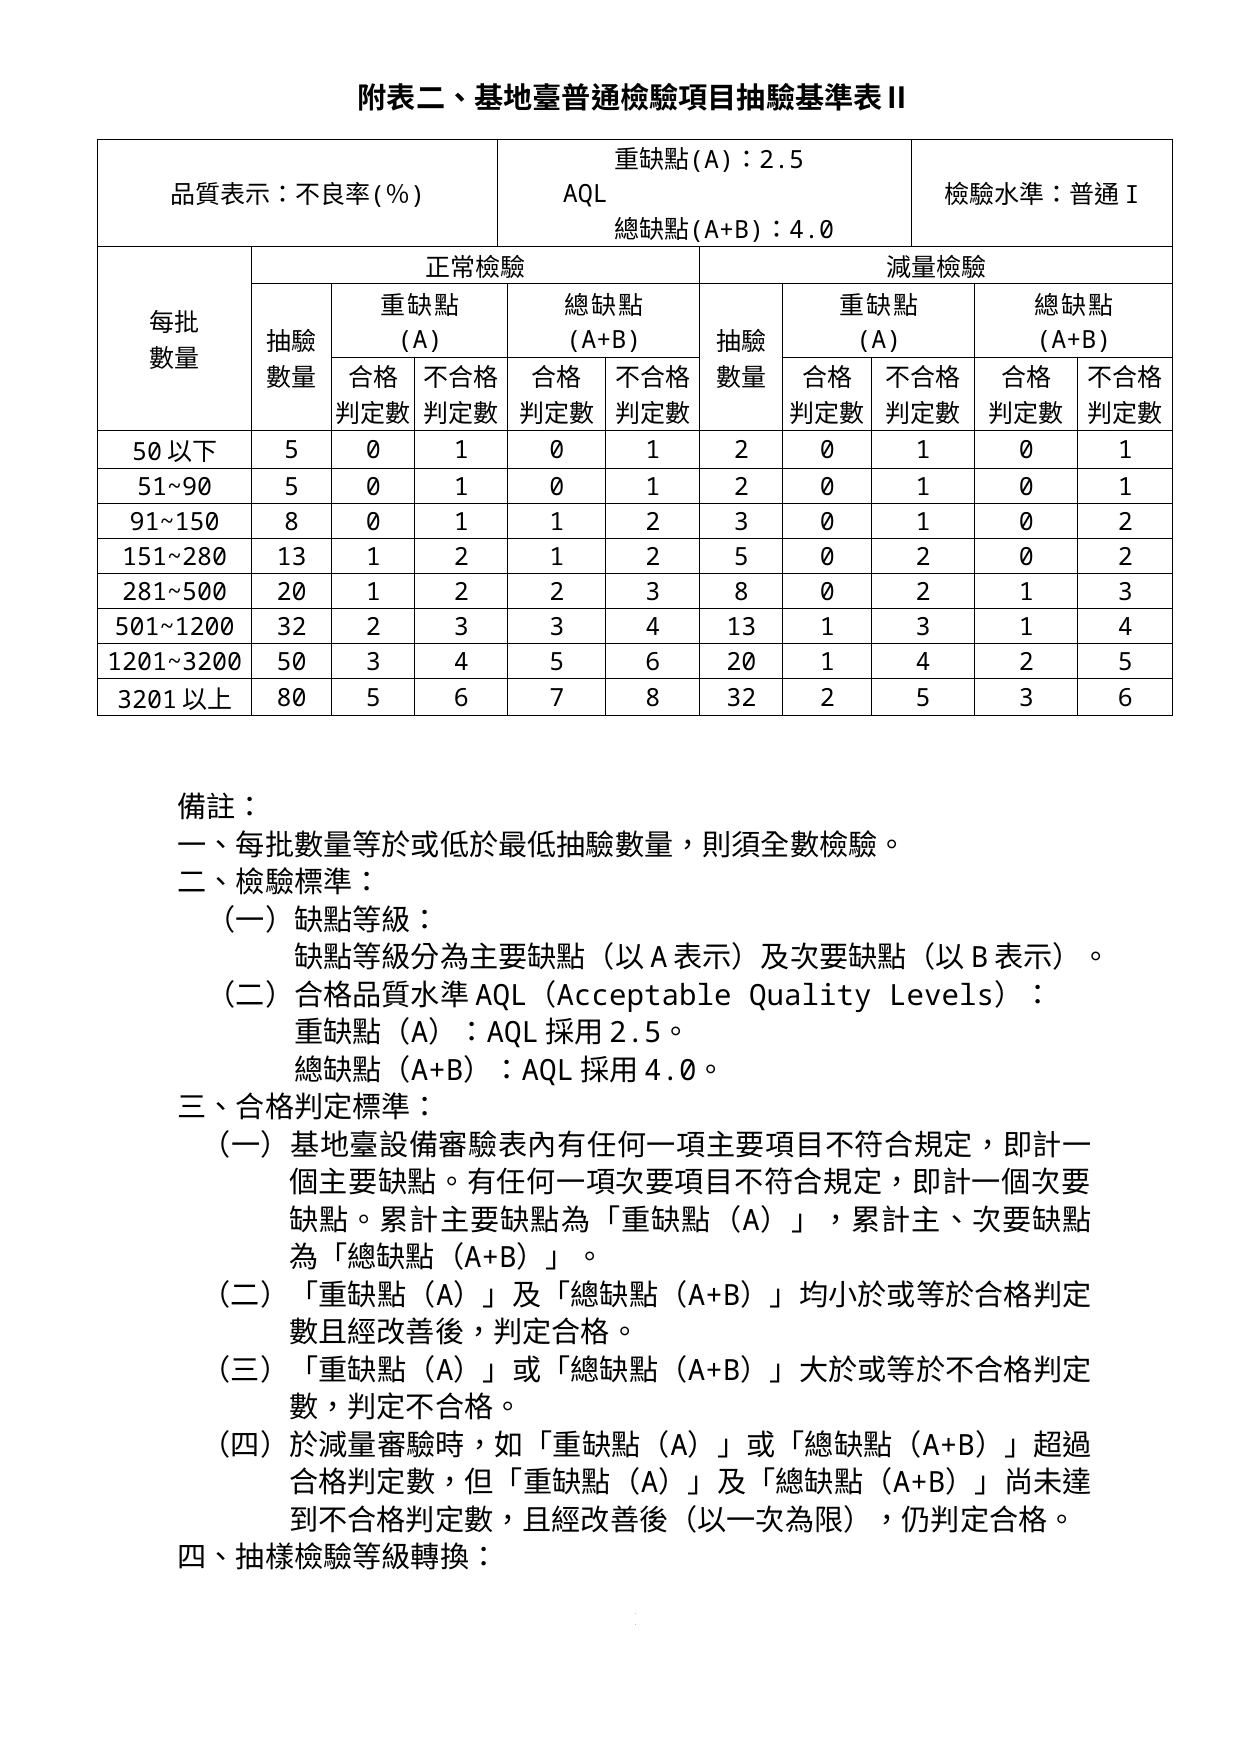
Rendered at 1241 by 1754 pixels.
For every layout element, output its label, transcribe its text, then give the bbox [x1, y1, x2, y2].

table_cell 4 [606, 609, 699, 643]
table_cell 0 [975, 431, 1077, 467]
table_cell 合格 判定數 [508, 358, 605, 430]
table_cell 每批 數量 [98, 247, 251, 430]
table_cell 32 [700, 679, 782, 715]
table_cell 6 [415, 679, 507, 715]
table_cell 5 [508, 644, 605, 678]
table_cell 6 [1078, 679, 1172, 715]
table_cell 50 [252, 644, 331, 678]
text 重缺點（A）：AQL採用2.5。 [177, 1013, 1092, 1050]
table_cell 20 [252, 574, 331, 608]
table_cell 2 [975, 644, 1077, 678]
table_cell [251, 716, 332, 750]
table_cell 3 [872, 609, 974, 643]
table_cell 5 [1078, 644, 1172, 678]
table_cell 91~150 [98, 504, 251, 538]
table_cell 2 [415, 574, 507, 608]
text 缺點等級分為主要缺點（以A表示）及次要缺點（以B表示）。 [177, 938, 1092, 975]
table_cell 1 [415, 469, 507, 502]
table_cell 1 [415, 504, 507, 538]
text 三、合格判定標準： [177, 1088, 1092, 1125]
table_cell 0 [332, 469, 414, 502]
table_cell 7 [508, 679, 605, 715]
table_cell 合格 判定數 [332, 358, 414, 430]
table_cell 1 [975, 609, 1077, 643]
table_cell 2 [700, 431, 782, 467]
table_cell 1 [606, 431, 699, 467]
table_cell [919, 716, 974, 750]
text （二）合格品質水準AQL（Acceptable Quality Levels）： [177, 975, 1092, 1013]
table_cell 1 [332, 539, 414, 573]
text 附表二、基地臺普通檢驗項目抽驗基準表Ⅱ [177, 75, 1092, 117]
table_cell 3 [606, 574, 699, 608]
table_cell 32 [252, 609, 331, 643]
table_cell [508, 716, 605, 750]
table_cell 13 [252, 539, 331, 573]
table_cell 總缺點 (A+B) [508, 284, 699, 357]
table_cell 合格 判定數 [783, 358, 871, 430]
table_cell [783, 716, 911, 750]
table_cell 2 [332, 609, 414, 643]
table_cell [911, 716, 919, 750]
table_cell 重缺點 (A) [332, 284, 507, 357]
text （一）缺點等級： [177, 900, 1092, 938]
table_cell 2 [1078, 539, 1172, 573]
table_cell 1 [783, 644, 871, 678]
table_cell 1 [1078, 431, 1172, 467]
table_cell 2 [1078, 504, 1172, 538]
table_cell 0 [975, 539, 1077, 573]
table_cell 1 [332, 574, 414, 608]
table_cell [497, 716, 508, 750]
table_cell 2 [700, 469, 782, 502]
table_cell 6 [606, 644, 699, 678]
table_cell 不合格 判定數 [1078, 358, 1172, 430]
table_cell 5 [252, 431, 331, 467]
table_cell [1078, 716, 1172, 750]
table_cell [98, 716, 251, 750]
table_cell 281~500 [98, 574, 251, 608]
table_cell 抽驗數量 [700, 284, 782, 430]
table_cell 1 [783, 609, 871, 643]
table_cell 1 [508, 539, 605, 573]
table_cell 1 [415, 431, 507, 467]
table_cell 1 [508, 504, 605, 538]
table_cell 0 [783, 539, 871, 573]
text 一、每批數量等於或低於最低抽驗數量，則須全數檢驗。 [177, 825, 1092, 863]
table_cell 1 [872, 504, 974, 538]
table_cell 正常檢驗 [252, 247, 699, 283]
table_cell 0 [508, 431, 605, 467]
table_cell 1201~3200 [98, 644, 251, 678]
table_cell 1 [872, 431, 974, 467]
table_header 檢驗水準：普通I [912, 140, 1172, 246]
table_cell 2 [783, 679, 871, 715]
table_cell 4 [872, 644, 974, 678]
table_cell 0 [783, 469, 871, 502]
text 四、抽樣檢驗等級轉換： [177, 1538, 1092, 1575]
table_cell 13 [700, 609, 782, 643]
table_header 品質表示：不良率(％) [98, 140, 497, 246]
table_cell [975, 716, 1078, 750]
text （一）基地臺設備審驗表內有任何一項主要項目不符合規定，即計一個主要缺點。有任何一項次要項目不符合規定，即計一個次要缺點。累計主要缺點為「重缺點（A）」，累計主、次要缺點為「總缺點（A+B）」。 [201, 1125, 1092, 1275]
table_cell 0 [332, 431, 414, 467]
table_cell 不合格 判定數 [872, 358, 974, 430]
table_cell 8 [606, 679, 699, 715]
table_cell 2 [606, 539, 699, 573]
table_cell 不合格 判定數 [415, 358, 507, 430]
table_cell 5 [332, 679, 414, 715]
table_cell 1 [1078, 469, 1172, 502]
table_cell 501~1200 [98, 609, 251, 643]
table_cell 抽驗數量 [252, 284, 331, 430]
table_cell 2 [415, 539, 507, 573]
table_cell 20 [700, 644, 782, 678]
table_cell 合格 判定數 [975, 358, 1077, 430]
table_cell 50以下 [98, 431, 251, 467]
table_cell 1 [606, 469, 699, 502]
table_cell 2 [606, 504, 699, 538]
table_cell 80 [252, 679, 331, 715]
table_cell 3 [1078, 574, 1172, 608]
table_cell 3 [415, 609, 507, 643]
table_cell 2 [508, 574, 605, 608]
table_cell 151~280 [98, 539, 251, 573]
table_cell 3 [332, 644, 414, 678]
text （三）「重缺點（A）」或「總缺點（A+B）」大於或等於不合格判定數，判定不合格。 [201, 1350, 1092, 1425]
table_cell 3 [700, 504, 782, 538]
table_cell 4 [1078, 609, 1172, 643]
table_header 重缺點(A)：2.5 AQL 總缺點(A+B)：4.0 [498, 140, 911, 246]
table_cell 5 [700, 539, 782, 573]
table_cell 總缺點 (A+B) [975, 284, 1172, 357]
table_cell 2 [872, 539, 974, 573]
table_cell 0 [508, 469, 605, 502]
table_cell 0 [975, 469, 1077, 502]
text （四）於減量審驗時，如「重缺點（A）」或「總缺點（A+B）」超過合格判定數，但「重缺點（A）」及「總缺點（A+B）」尚未達到不合格判定數，且經改善後（以一次為限），仍判定合格。 [201, 1425, 1092, 1538]
table_cell 5 [252, 469, 331, 502]
text （二）「重缺點（A）」及「總缺點（A+B）」均小於或等於合格判定數且經改善後，判定合格。 [201, 1275, 1092, 1350]
text 備註： [177, 788, 1092, 825]
table_cell 4 [415, 644, 507, 678]
text 總缺點（A+B）：AQL採用4.0。 [177, 1050, 1092, 1088]
text 二、檢驗標準： [177, 863, 1092, 900]
table_cell 8 [700, 574, 782, 608]
table_cell 1 [975, 574, 1077, 608]
table_cell 3201以上 [98, 679, 251, 715]
table_cell 3 [508, 609, 605, 643]
table_cell [415, 716, 497, 750]
table_cell 2 [872, 574, 974, 608]
table_cell 51~90 [98, 469, 251, 502]
table_cell [700, 716, 783, 750]
table_cell [332, 716, 414, 750]
table_cell 0 [332, 504, 414, 538]
table_cell 8 [252, 504, 331, 538]
table_cell 0 [975, 504, 1077, 538]
table_cell 5 [872, 679, 974, 715]
table_cell 重缺點 (A) [783, 284, 974, 357]
table_cell 減量檢驗 [700, 247, 1172, 283]
table_cell 不合格 判定數 [606, 358, 699, 430]
table_cell 0 [783, 431, 871, 467]
table_cell [605, 716, 700, 750]
table_cell 1 [872, 469, 974, 502]
table_cell 0 [783, 504, 871, 538]
table_cell 0 [783, 574, 871, 608]
table_cell 3 [975, 679, 1077, 715]
